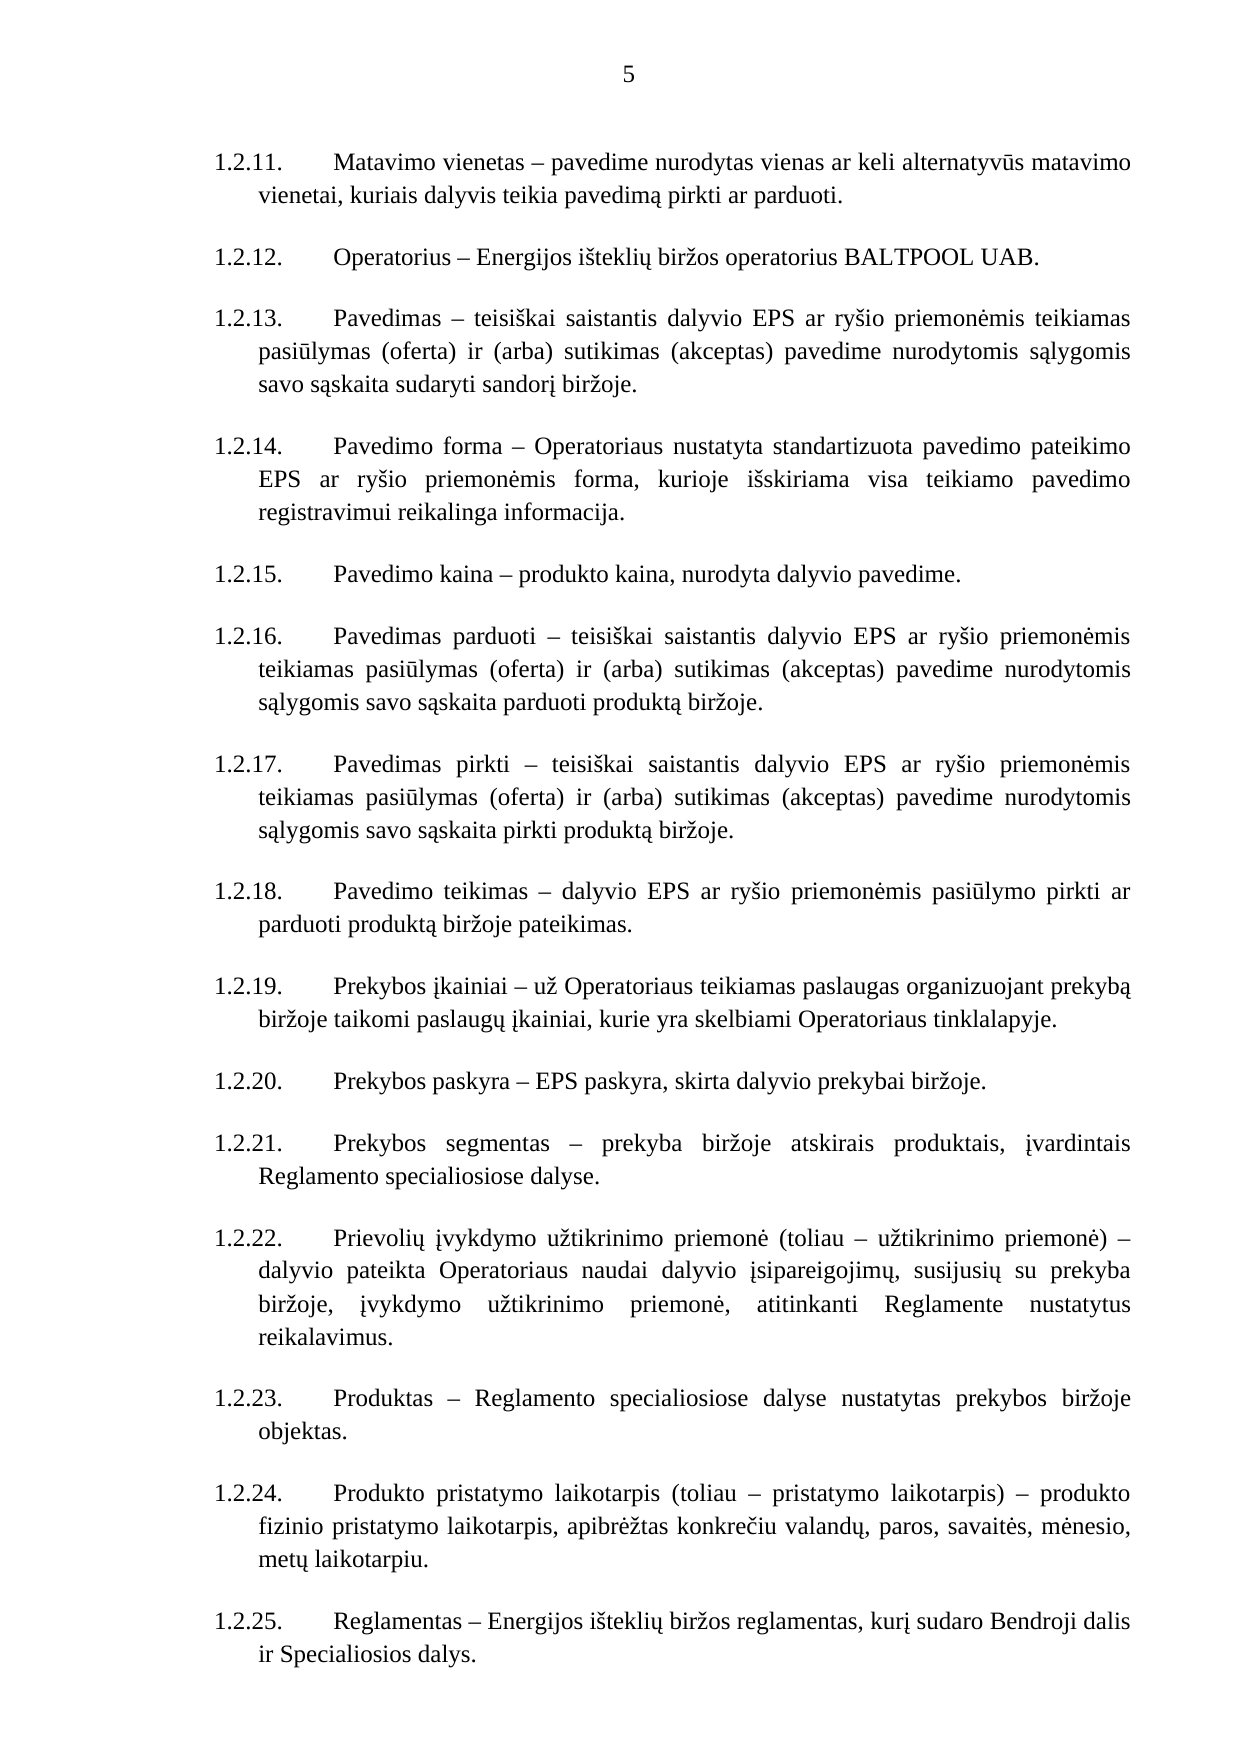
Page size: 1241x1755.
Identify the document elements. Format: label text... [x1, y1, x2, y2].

text 1.2.25. Reglamentas – Energijos išteklių biržos reglamentas, kurį sudaro Bendroji dalis ir Specialiosios dalys. [214, 1606, 1132, 1668]
text 1.2.23. Produktas – Reglamento specialiosiose dalyse nustatytas prekybos biržoje objektas. [214, 1383, 1132, 1445]
text 1.2.15. Pavedimo kaina – produkto kaina, nurodyta dalyvio pavedime. [214, 559, 1132, 588]
text 1.2.17. Pavedimas pirkti – teisiškai saistantis dalyvio EPS ar ryšio priemonėmis teikiamas pasiūlymas (oferta) ir (arba) sutikimas (akceptas) pavedime nurodytomis sąlygomis savo sąskaita pirkti produktą biržoje. [214, 749, 1132, 843]
text 1.2.16. Pavedimas parduoti – teisiškai saistantis dalyvio EPS ar ryšio priemonėmis teikiamas pasiūlymas (oferta) ir (arba) sutikimas (akceptas) pavedime nurodytomis sąlygomis savo sąskaita parduoti produktą biržoje. [214, 621, 1132, 716]
text 1.2.13. Pavedimas – teisiškai saistantis dalyvio EPS ar ryšio priemonėmis teikiamas pasiūlymas (oferta) ir (arba) sutikimas (akceptas) pavedime nurodytomis sąlygomis savo sąskaita sudaryti sandorį biržoje. [214, 303, 1132, 398]
text 1.2.11. Matavimo vienetas – pavedime nurodytas vienas ar keli alternatyvūs matavimo vienetai, kuriais dalyvis teikia pavedimą pirkti ar parduoti. [214, 147, 1132, 209]
text 1.2.12. Operatorius – Energijos išteklių biržos operatorius BALTPOOL UAB. [214, 242, 1132, 270]
text 1.2.18. Pavedimo teikimas – dalyvio EPS ar ryšio priemonėmis pasiūlymo pirkti ar parduoti produktą biržoje pateikimas. [214, 876, 1132, 938]
text 1.2.14. Pavedimo forma – Operatoriaus nustatyta standartizuota pavedimo pateikimo EPS ar ryšio priemonėmis forma, kurioje išskiriama visa teikiamo pavedimo registravimui reikalinga informacija. [214, 431, 1132, 526]
text 1.2.21. Prekybos segmentas – prekyba biržoje atskirais produktais, įvardintais Reglamento specialiosiose dalyse. [214, 1128, 1132, 1189]
text 1.2.19. Prekybos įkainiai – už Operatoriaus teikiamas paslaugas organizuojant prekybą biržoje taikomi paslaugų įkainiai, kurie yra skelbiami Operatoriaus tinklalapyje. [214, 971, 1132, 1033]
text 1.2.22. Prievolių įvykdymo užtikrinimo priemonė (toliau – užtikrinimo priemonė) – dalyvio pateikta Operatoriaus naudai dalyvio įsipareigojimų, susijusių su prekyba biržoje, įvykdymo užtikrinimo priemonė, atitinkanti Reglamente nustatytus reikalavimus. [214, 1223, 1132, 1350]
text 1.2.20. Prekybos paskyra – EPS paskyra, skirta dalyvio prekybai biržoje. [214, 1066, 1132, 1095]
text 1.2.24. Produkto pristatymo laikotarpis (toliau – pristatymo laikotarpis) – produkto fizinio pristatymo laikotarpis, apibrėžtas konkrečiu valandų, paros, savaitės, mėnesio, metų laikotarpiu. [214, 1478, 1132, 1573]
